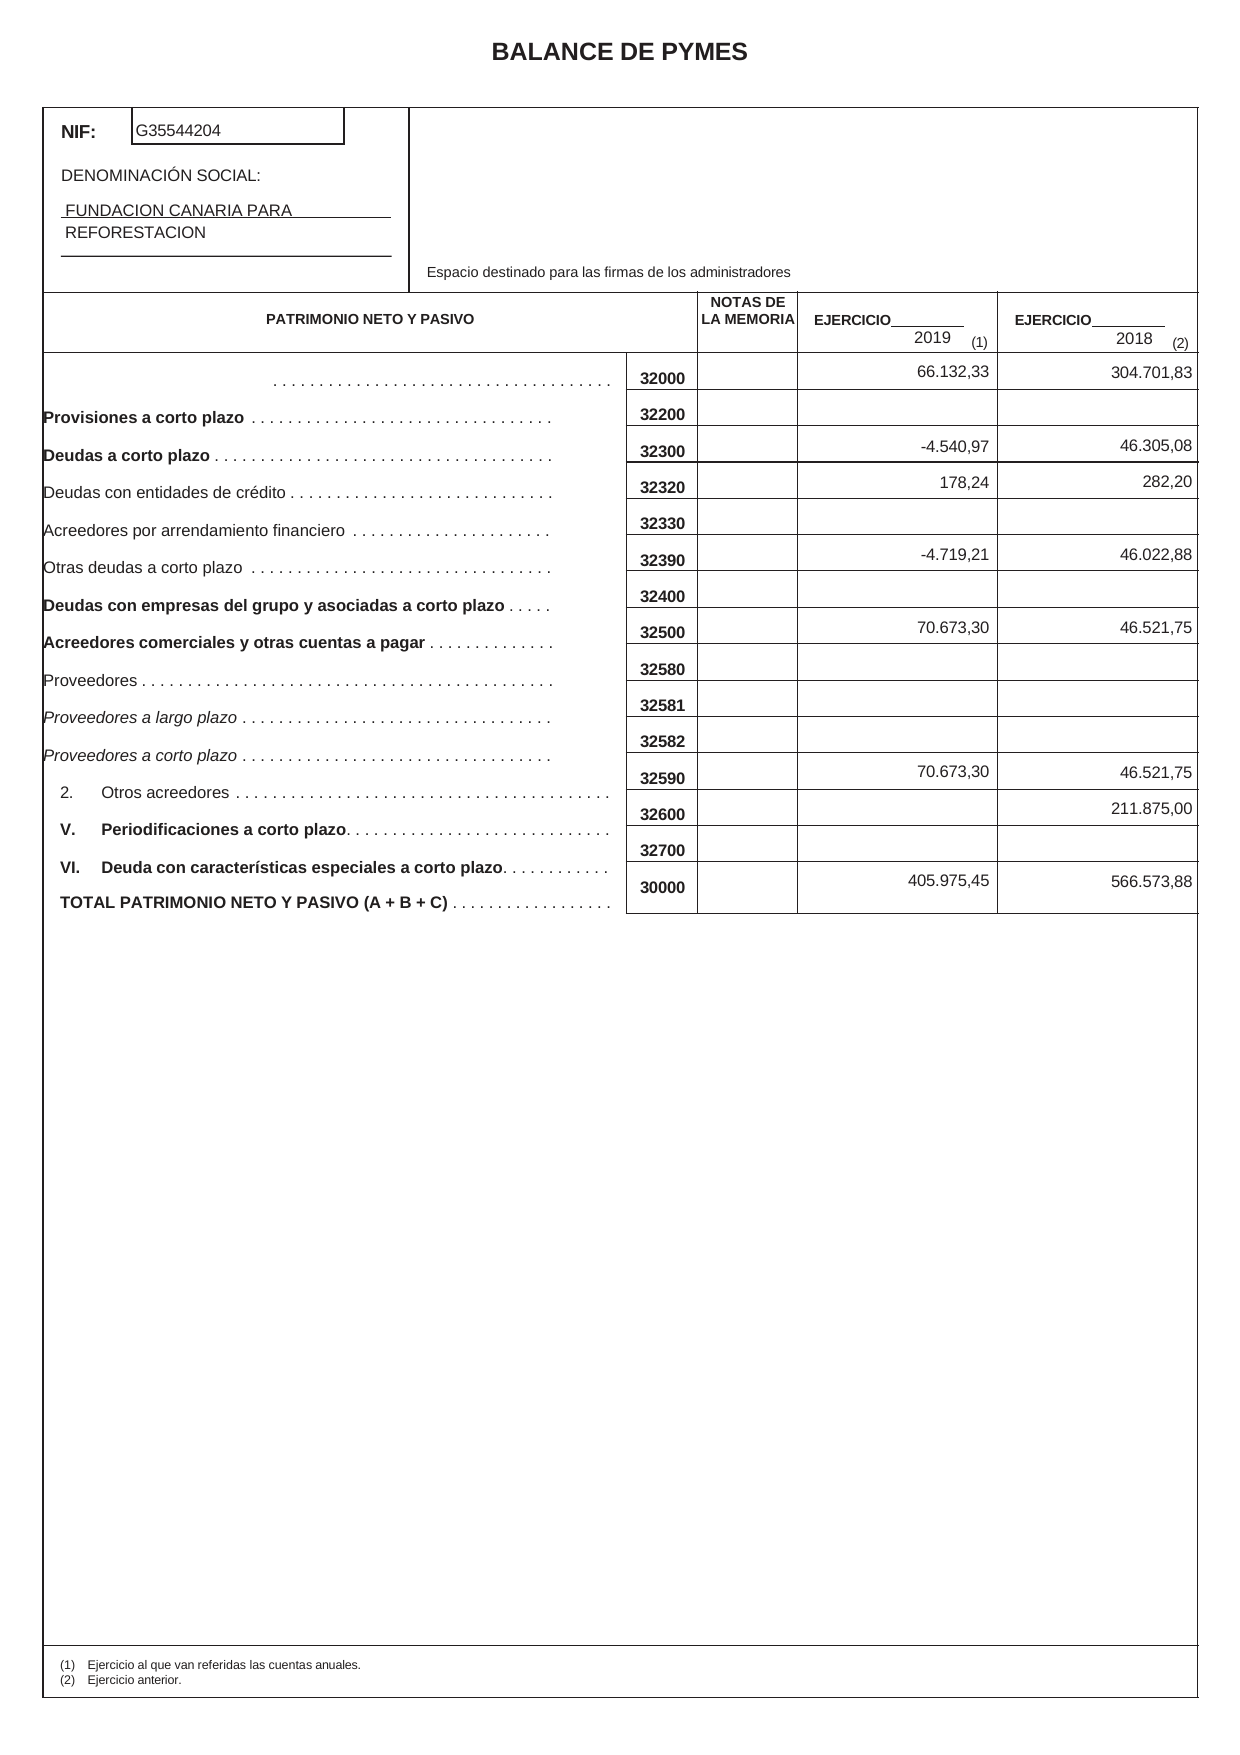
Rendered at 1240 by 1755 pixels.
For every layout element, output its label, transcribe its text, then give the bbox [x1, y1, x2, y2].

table_cell EJERCICIO 2019 (1) [798, 293, 997, 352]
text BALANCE DE PYMES [29, 37, 1210, 65]
table_cell [998, 644, 1197, 679]
table_cell Ejercicio al que van referidas las cuentas anuales. Ejercicio anterior. [44, 1646, 1197, 1697]
table_cell DENOMINACIÓN SOCIAL: FUNDACION CANARIA PARA REFORESTACION [44, 143, 408, 291]
table_cell [698, 390, 797, 425]
table_cell 70.673,30 [798, 753, 997, 788]
table_cell [698, 862, 797, 912]
table_cell [698, 717, 797, 752]
table_cell EJERCICIO 2018 (2) [998, 293, 1197, 352]
table_header NIF: [44, 108, 131, 143]
table_cell [998, 717, 1197, 752]
table_cell [798, 571, 997, 607]
table_cell 32200 [627, 390, 697, 425]
table_header Espacio destinado para las firmas de los administradores [410, 108, 1197, 291]
table_cell 30000 [627, 862, 697, 912]
table_cell NOTAS DE LA MEMORIA [698, 293, 797, 352]
table_cell 32590 [627, 753, 697, 788]
table_cell [998, 390, 1197, 425]
table_cell [698, 644, 797, 679]
table_cell 70.673,30 [798, 608, 997, 643]
table_cell 32000 [627, 353, 697, 389]
table_cell [998, 571, 1197, 607]
table_cell -4.719,21 [798, 535, 997, 570]
table_cell 405.975,45 [798, 862, 997, 912]
table_cell 32330 [627, 499, 697, 534]
table_cell 32320 [627, 463, 697, 498]
table_cell PATRIMONIO NETO Y PASIVO [44, 293, 697, 352]
table_cell 282,20 [998, 463, 1197, 498]
table_cell -4.540,97 [798, 426, 997, 461]
table_cell 32400 [627, 571, 697, 607]
table_cell [698, 463, 797, 498]
table_cell 32300 [627, 426, 697, 461]
table_cell 46.305,08 [998, 426, 1197, 461]
table_cell 32600 [627, 790, 697, 825]
table_cell [698, 571, 797, 607]
table_cell 66.132,33 [798, 353, 997, 389]
table_cell 32500 [627, 608, 697, 643]
table_cell 32580 [627, 644, 697, 679]
table_cell 32390 [627, 535, 697, 570]
table_cell 46.521,75 [998, 753, 1197, 788]
table_cell [798, 717, 997, 752]
table_cell 211.875,00 [998, 790, 1197, 825]
table_cell 178,24 [798, 463, 997, 498]
table_cell 32581 [627, 681, 697, 716]
table_cell 304.701,83 [998, 353, 1197, 389]
table_cell [798, 681, 997, 716]
table_header [345, 108, 408, 143]
table_cell [44, 913, 1197, 1645]
table_cell [798, 644, 997, 679]
table_cell [698, 608, 797, 643]
table_cell [698, 426, 797, 461]
table_cell 32582 [627, 717, 697, 752]
table_cell [998, 826, 1197, 861]
table_cell [798, 390, 997, 425]
table_cell . . . . . . . . . . . . . . . . . . . . . . . . . . . . . . . . . . . . . Provisiones a corto plazo . . . . . . . . . . . . . . . . . . . . . . . . . . . . . . . . . Deudas a corto plazo . . . . . . . . . . . . . . . . . . . . . . . . . . . . . . . . . . . . . Deudas con entidades de crédito . . . . . . . . . . . . . . . . . . . . . . . . . . . . . Acreedores por arrendamiento financiero . . . . . . . . . . . . . . . . . . . . . . Otras deudas a corto plazo . . . . . . . . . . . . . . . . . . . . . . . . . . . . . . . . . Deudas con empresas del grupo y asociadas a corto plazo . . . . . Acreedores comerciales y otras cuentas a pagar . . . . . . . . . . . . . . Proveedores . . . . . . . . . . . . . . . . . . . . . . . . . . . . . . . . . . . . . . . . . . . . . Proveedores a largo plazo . . . . . . . . . . . . . . . . . . . . . . . . . . . . . . . . . . Proveedores a corto plazo . . . . . . . . . . . . . . . . . . . . . . . . . . . . . . . . . . 2. Otros acreedores . . . . . . . . . . . . . . . . . . . . . . . . . . . . . . . . . . . . . . . . . Periodificaciones a corto plazo. . . . . . . . . . . . . . . . . . . . . . . . . . . . . Deuda con características especiales a corto plazo. . . . . . . . . . . . TOTAL PATRIMONIO NETO Y PASIVO (A + B + C) . . . . . . . . . . . . . . . . . . [44, 353, 626, 912]
table_cell [698, 826, 797, 861]
table_cell 46.521,75 [998, 608, 1197, 643]
table_cell [698, 499, 797, 534]
table_cell [998, 499, 1197, 534]
table_cell [698, 790, 797, 825]
table_cell [698, 353, 797, 389]
table_cell [798, 499, 997, 534]
table_cell [698, 535, 797, 570]
table_cell 566.573,88 [998, 862, 1197, 912]
table_cell [798, 790, 997, 825]
table_cell 46.022,88 [998, 535, 1197, 570]
table_cell [698, 681, 797, 716]
table_header G35544204 [133, 108, 343, 143]
table_cell 32700 [627, 826, 697, 861]
table_cell [798, 826, 997, 861]
table_cell [998, 681, 1197, 716]
table_cell [698, 753, 797, 788]
